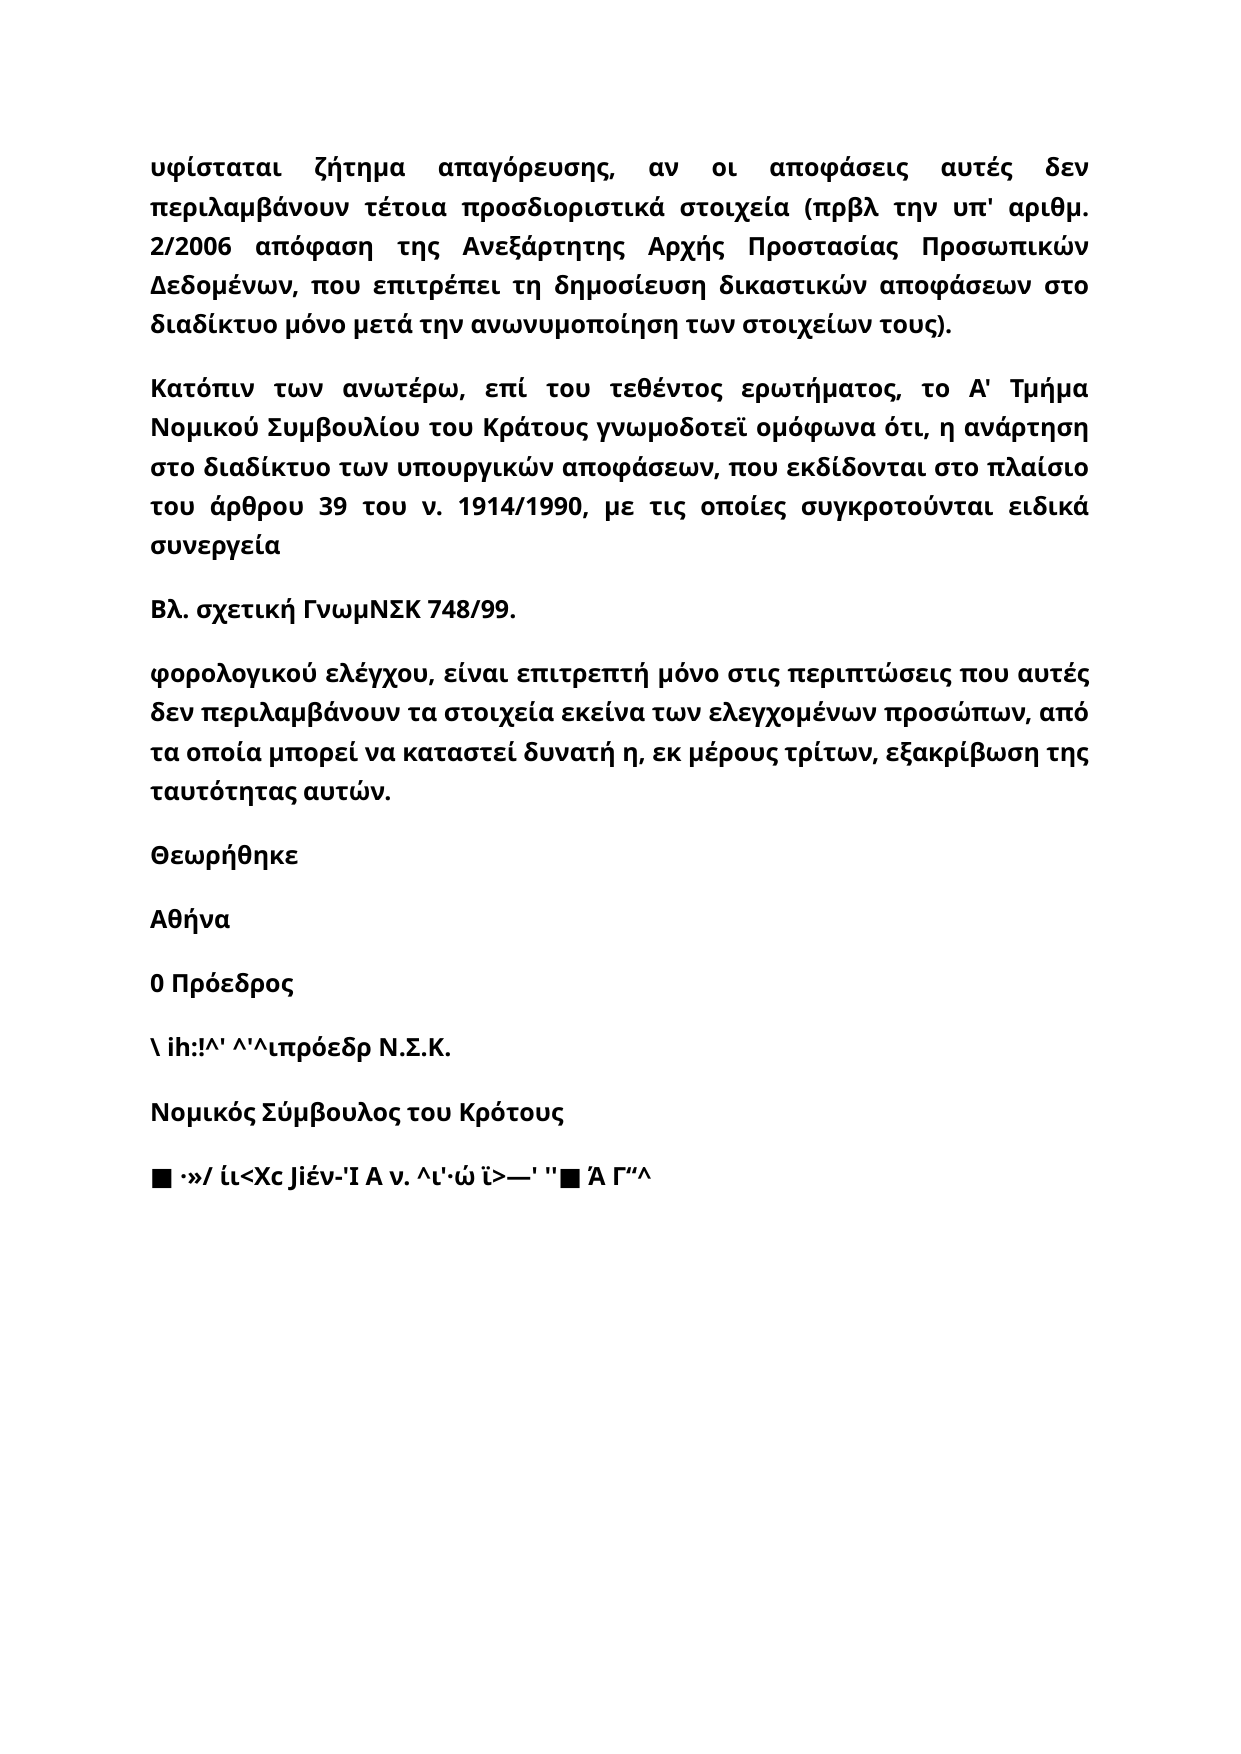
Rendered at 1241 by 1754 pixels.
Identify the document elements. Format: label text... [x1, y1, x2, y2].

text Αθήνα [150, 902, 1090, 936]
text \ ih:!^' ^'^ιπρόεδρ Ν.Σ.Κ. [150, 1030, 1090, 1064]
text Νομικός Σύμβουλος του Κρότους [150, 1094, 1090, 1128]
text Κατόπιν των ανωτέρω, επί του τεθέντος ερωτήματος, το Α' Τμήμα Νομικού Συμβουλίου του Κράτους γνωμοδοτεϊ ομόφωνα ότι, η ανάρτηση στο διαδίκτυο των υπουργικών αποφάσεων, που εκδίδονται στο πλαίσιο του άρθρου 39 του ν. 1914/1990, με τις οποίες συγκροτούνται ειδικά συνεργεία [150, 371, 1090, 562]
text Θεωρήθηκε [150, 837, 1090, 872]
text Βλ. σχετική ΓνωμΝΣΚ 748/99. [150, 592, 1090, 626]
text φορολογικού ελέγχου, είναι επιτρεπτή μόνο στις περιπτώσεις που αυτές δεν περιλαμβάνουν τα στοιχεία εκείνα των ελεγχομένων προσώπων, από τα οποία μπορεί να καταστεί δυνατή η, εκ μέρους τρίτων, εξακρίβωση της ταυτότητας αυτών. [150, 656, 1090, 807]
text ■ ·»/ ίι<Χc Jiέν-'Ι Α ν. ^ι'·ώ ϊ>—' ''■ Ά Γ“^ [150, 1158, 1090, 1192]
text 0 Πρόεδρος [150, 966, 1090, 1000]
text υφίσταται ζήτημα απαγόρευσης, αν οι αποφάσεις αυτές δεν περιλαμβάνουν τέτοια προσδιοριστικά στοιχεία (πρβλ την υπ' αριθμ. 2/2006 απόφαση της Ανεξάρτητης Αρχής Προστασίας Προσωπικών Δεδομένων, που επιτρέπει τη δημοσίευση δικαστικών αποφάσεων στο διαδίκτυο μόνο μετά την ανωνυμοποίηση των στοιχείων τους). [150, 150, 1090, 341]
